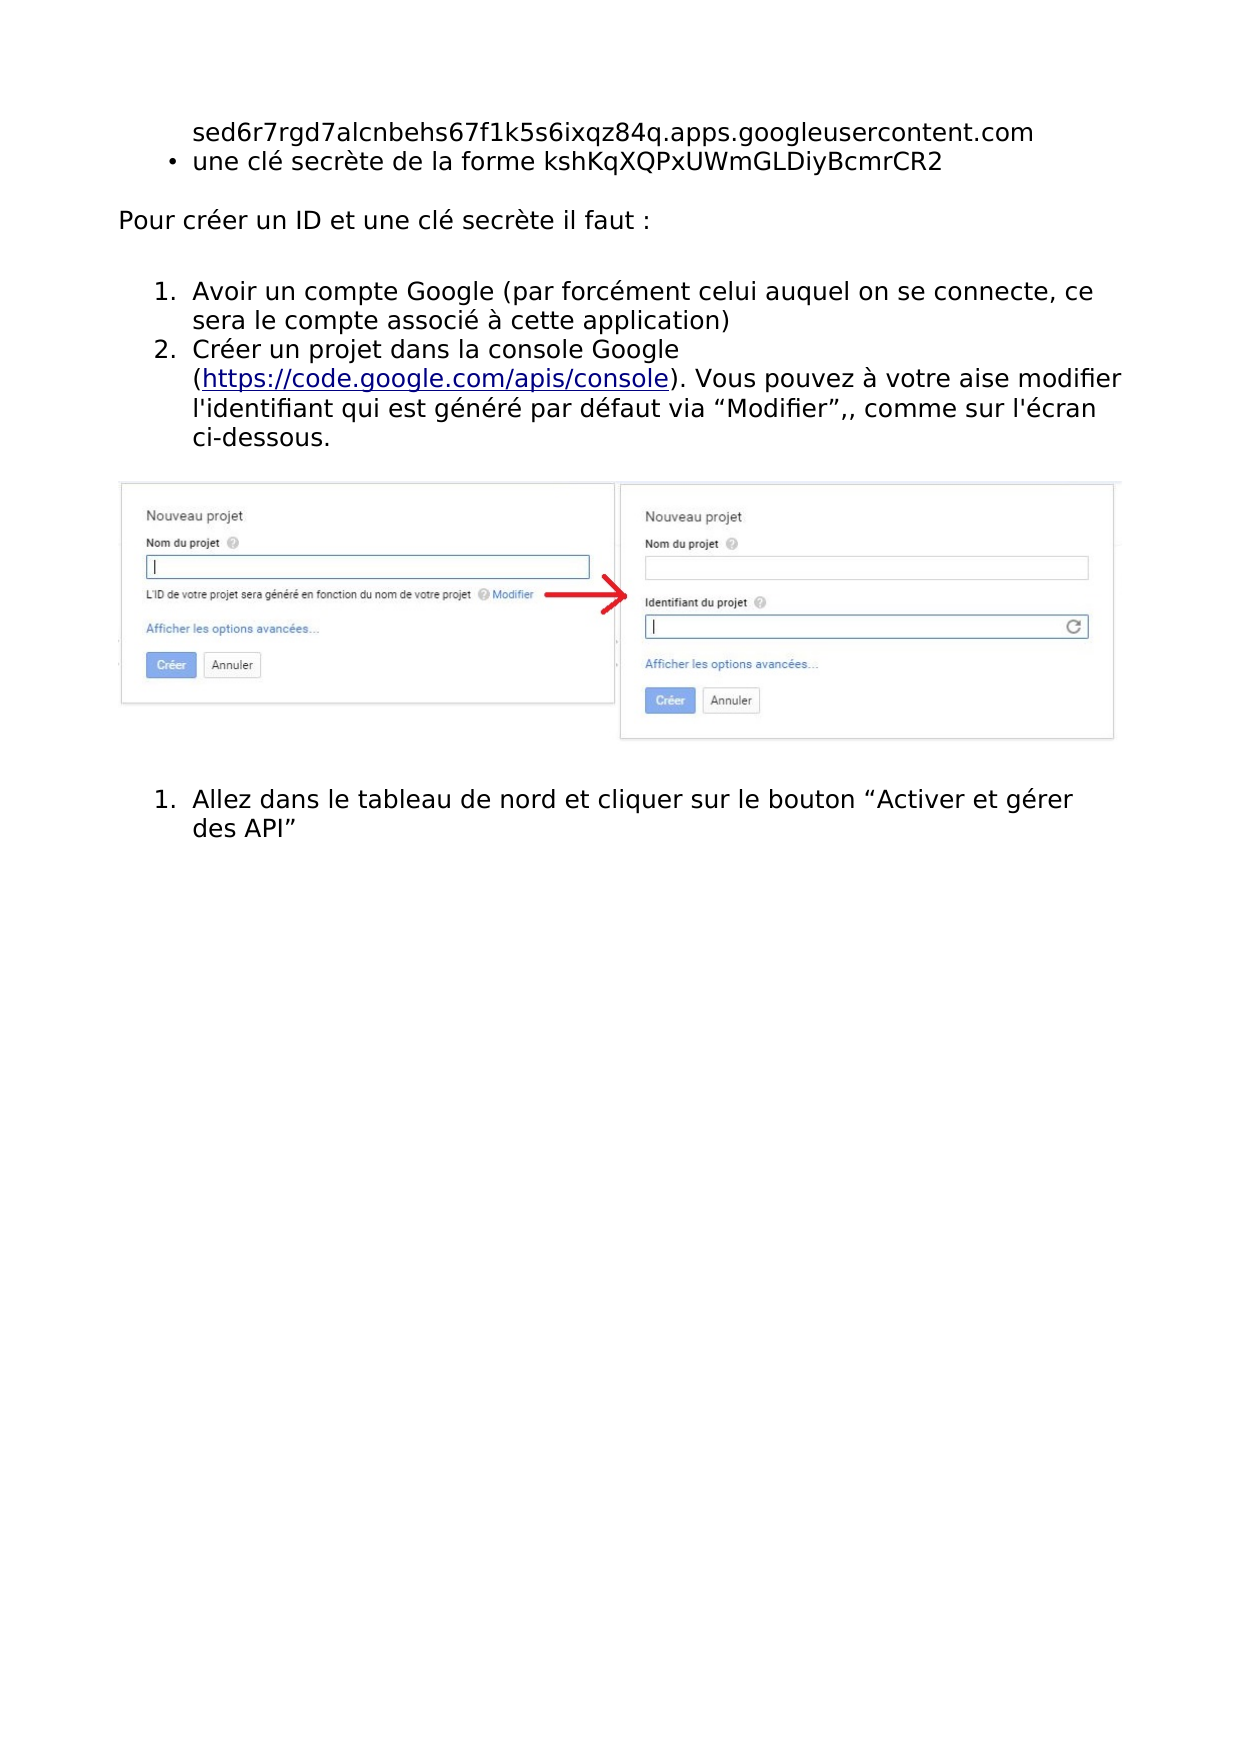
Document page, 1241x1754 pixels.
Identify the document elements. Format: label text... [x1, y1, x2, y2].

list Créer un projet dans la console Google (https://code.google.com/apis/console). Vous pouvez à votre aise modifier l'identifiant qui est généré par défaut via “Modifier”,, comme sur l'écran ci-dessous. [177, 335, 1122, 452]
list Allez dans le tableau de nord et cliquer sur le bouton “Activer et gérer des API” [177, 785, 1122, 844]
list Avoir un compte Google (par forcément celui auquel on se connecte, ce sera le compte associé à cette application) [177, 277, 1122, 335]
list sed6r7rgd7alcnbehs67f1k5s6ixqz84q.apps.googleusercontent.com [177, 118, 1122, 147]
list une clé secrète de la forme kshKqXQPxUWmGLDiyBcmrCR2 [177, 147, 1122, 176]
picture [118, 481, 1123, 744]
text Pour créer un ID et une clé secrète il faut : [118, 206, 1122, 235]
